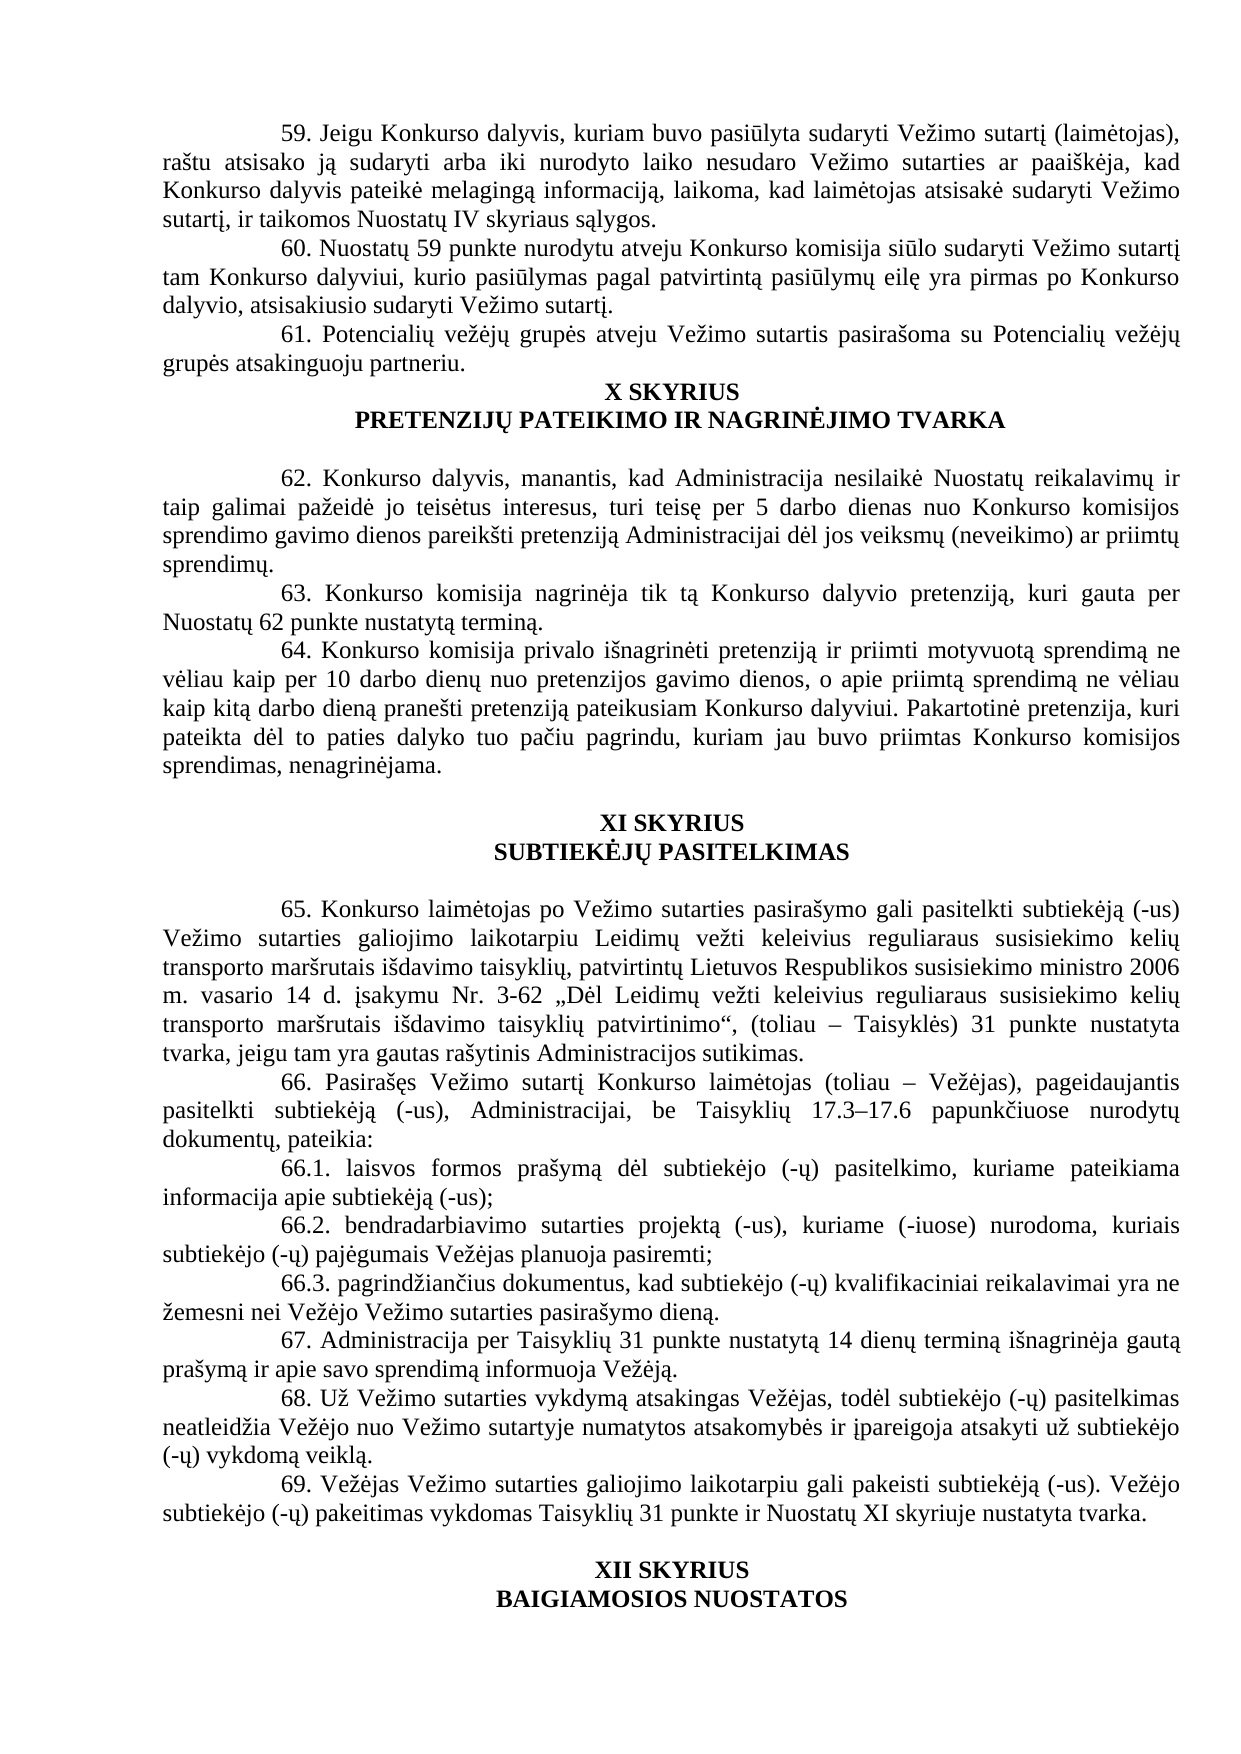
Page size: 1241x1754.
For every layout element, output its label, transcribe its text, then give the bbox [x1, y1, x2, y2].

text SUBTIEKĖJŲ PASITELKIMAS [162, 837, 1181, 866]
text 61. Potencialių vežėjų grupės atveju Vežimo sutartis pasirašoma su Potencialių vežėjų grupės atsakinguoju partneriu. [162, 319, 1181, 377]
text X SKYRIUS [162, 377, 1181, 406]
text BAIGIAMOSIOS NUOSTATOS [162, 1584, 1181, 1613]
text 65. Konkurso laimėtojas po Vežimo sutarties pasirašymo gali pasitelkti subtiekėją (-us) Vežimo sutarties galiojimo laikotarpiu Leidimų vežti keleivius reguliaraus susisiekimo kelių transporto maršrutais išdavimo taisyklių, patvirtintų Lietuvos Respublikos susisiekimo ministro 2006 m. vasario 14 d. įsakymu Nr. 3-62 „Dėl Leidimų vežti keleivius reguliaraus susisiekimo kelių transporto maršrutais išdavimo taisyklių patvirtinimo“, (toliau – Taisyklės) 31 punkte nustatyta tvarka, jeigu tam yra gautas rašytinis Administracijos sutikimas. [162, 894, 1181, 1067]
text 66. Pasirašęs Vežimo sutartį Konkurso laimėtojas (toliau – Vežėjas), pageidaujantis pasitelkti subtiekėją (-us), Administracijai, be Taisyklių 17.3–17.6 papunkčiuose nurodytų dokumentų, pateikia: [162, 1067, 1181, 1153]
text 60. Nuostatų 59 punkte nurodytu atveju Konkurso komisija siūlo sudaryti Vežimo sutartį tam Konkurso dalyviui, kurio pasiūlymas pagal patvirtintą pasiūlymų eilę yra pirmas po Konkurso dalyvio, atsisakiusio sudaryti Vežimo sutartį. [162, 233, 1181, 319]
text 63. Konkurso komisija nagrinėja tik tą Konkurso dalyvio pretenziją, kuri gauta per Nuostatų 62 punkte nustatytą terminą. [162, 578, 1181, 636]
text 66.2. bendradarbiavimo sutarties projektą (-us), kuriame (-iuose) nurodoma, kuriais subtiekėjo (-ų) pajėgumais Vežėjas planuoja pasiremti; [162, 1211, 1181, 1268]
text PRETENZIJŲ PATEIKIMO IR NAGRINĖJIMO TVARKA [354, 406, 1181, 434]
text XI SKYRIUS [162, 808, 1181, 837]
text 59. Jeigu Konkurso dalyvis, kuriam buvo pasiūlyta sudaryti Vežimo sutartį (laimėtojas), raštu atsisako ją sudaryti arba iki nurodyto laiko nesudaro Vežimo sutarties ar paaiškėja, kad Konkurso dalyvis pateikė melagingą informaciją, laikoma, kad laimėtojas atsisakė sudaryti Vežimo sutartį, ir taikomos Nuostatų IV skyriaus sąlygos. [162, 118, 1181, 233]
text 62. Konkurso dalyvis, manantis, kad Administracija nesilaikė Nuostatų reikalavimų ir taip galimai pažeidė jo teisėtus interesus, turi teisę per 5 darbo dienas nuo Konkurso komisijos sprendimo gavimo dienos pareikšti pretenziją Administracijai dėl jos veiksmų (neveikimo) ar priimtų sprendimų. [162, 463, 1181, 578]
text 68. Už Vežimo sutarties vykdymą atsakingas Vežėjas, todėl subtiekėjo (-ų) pasitelkimas neatleidžia Vežėjo nuo Vežimo sutartyje numatytos atsakomybės ir įpareigoja atsakyti už subtiekėjo (-ų) vykdomą veiklą. [162, 1383, 1181, 1469]
text 67. Administracija per Taisyklių 31 punkte nustatytą 14 dienų terminą išnagrinėja gautą prašymą ir apie savo sprendimą informuoja Vežėją. [162, 1326, 1181, 1383]
text 69. Vežėjas Vežimo sutarties galiojimo laikotarpiu gali pakeisti subtiekėją (-us). Vežėjo subtiekėjo (-ų) pakeitimas vykdomas Taisyklių 31 punkte ir Nuostatų XI skyriuje nustatyta tvarka. [162, 1469, 1181, 1527]
text XII SKYRIUS [162, 1556, 1181, 1584]
text 64. Konkurso komisija privalo išnagrinėti pretenziją ir priimti motyvuotą sprendimą ne vėliau kaip per 10 darbo dienų nuo pretenzijos gavimo dienos, o apie priimtą sprendimą ne vėliau kaip kitą darbo dieną pranešti pretenziją pateikusiam Konkurso dalyviui. Pakartotinė pretenzija, kuri pateikta dėl to paties dalyko tuo pačiu pagrindu, kuriam jau buvo priimtas Konkurso komisijos sprendimas, nenagrinėjama. [162, 636, 1181, 779]
text 66.3. pagrindžiančius dokumentus, kad subtiekėjo (-ų) kvalifikaciniai reikalavimai yra ne žemesni nei Vežėjo Vežimo sutarties pasirašymo dieną. [162, 1268, 1181, 1326]
text 66.1. laisvos formos prašymą dėl subtiekėjo (-ų) pasitelkimo, kuriame pateikiama informacija apie subtiekėją (-us); [162, 1153, 1181, 1211]
